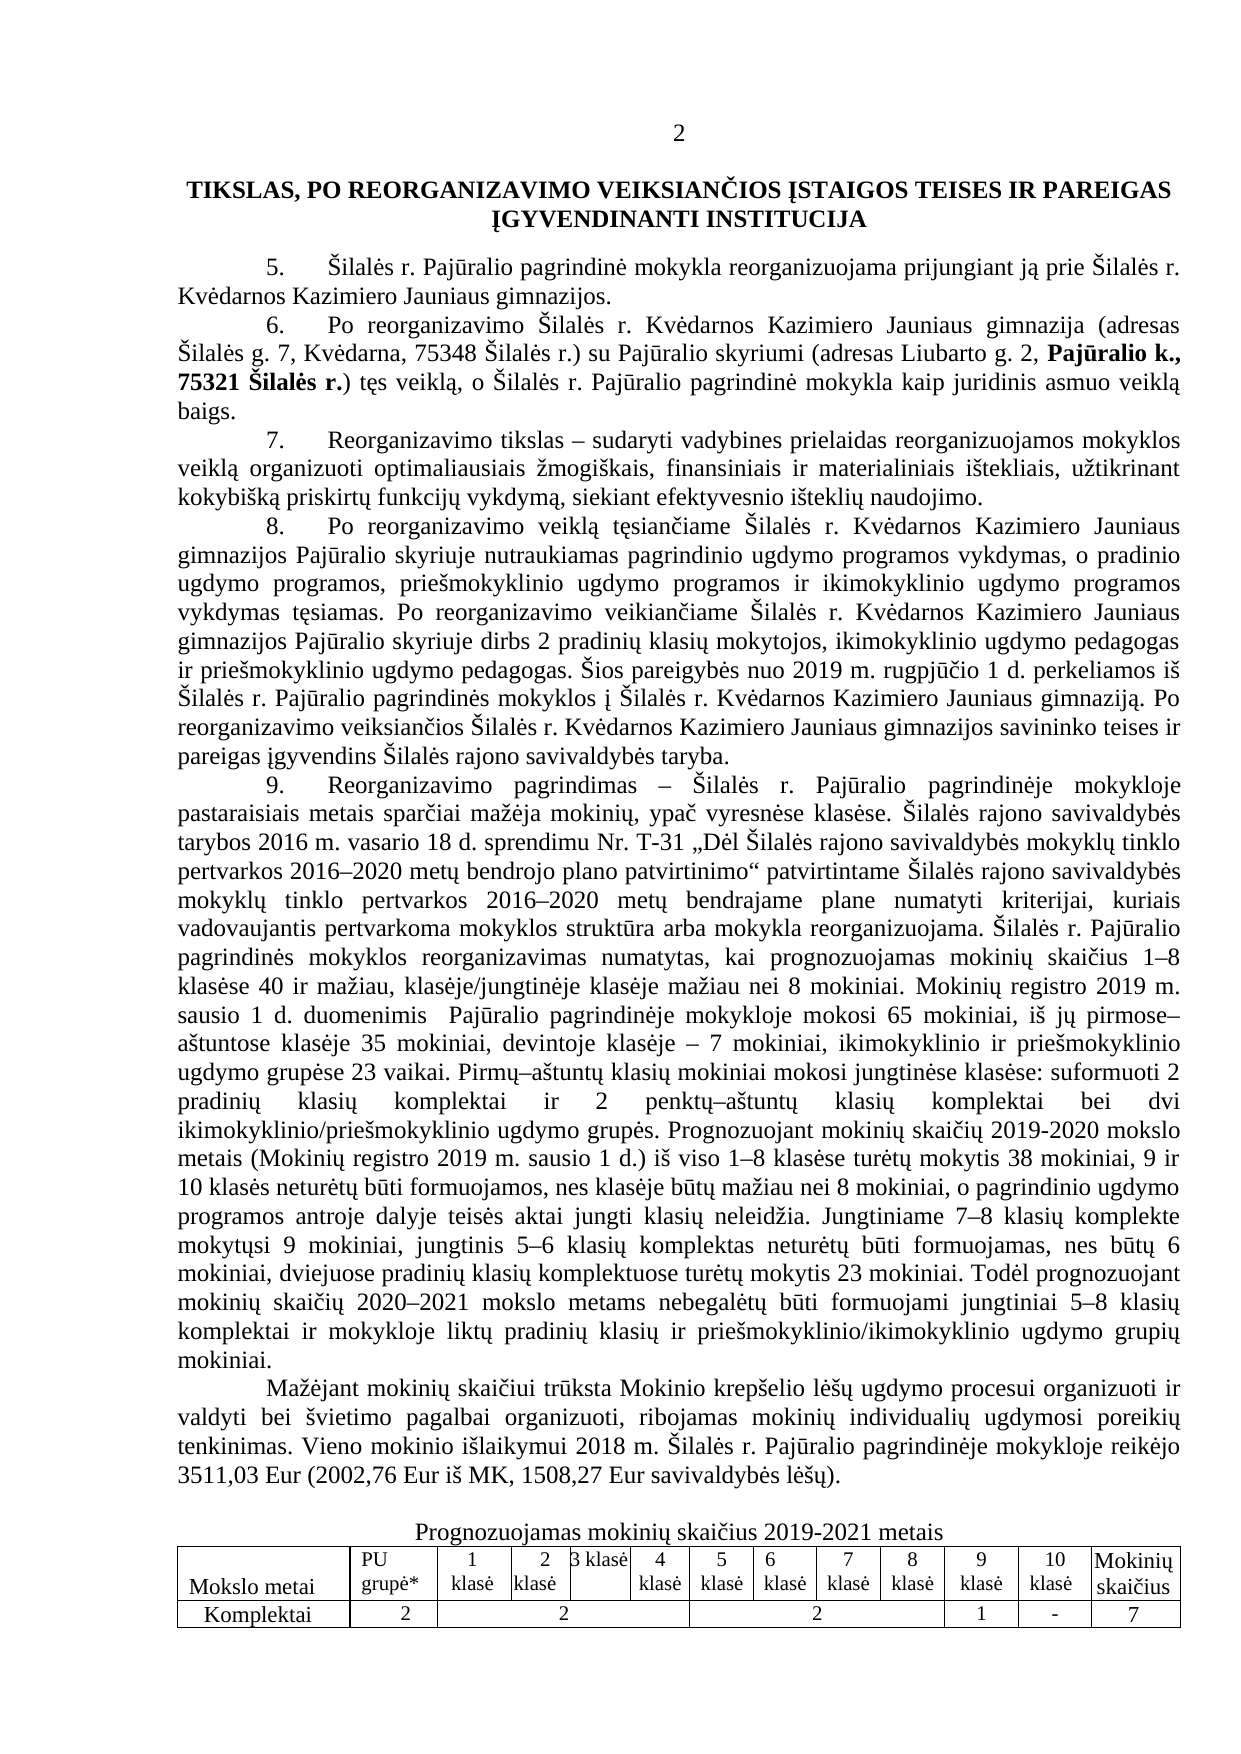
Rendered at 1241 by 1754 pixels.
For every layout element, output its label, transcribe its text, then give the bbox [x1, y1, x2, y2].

table_header 8 klasė [881, 1547, 944, 1600]
text 8. Po reorganizavimo veiklą tęsiančiame Šilalės r. Kvėdarnos Kazimiero Jauniaus gimnazijos Pajūralio skyriuje nutraukiamas pagrindinio ugdymo programos vykdymas, o pradinio ugdymo programos, priešmokyklinio ugdymo programos ir ikimokyklinio ugdymo programos vykdymas tęsiamas. Po reorganizavimo veikiančiame Šilalės r. Kvėdarnos Kazimiero Jauniaus gimnazijos Pajūralio skyriuje dirbs 2 pradinių klasių mokytojos, ikimokyklinio ugdymo pedagogas ir priešmokyklinio ugdymo pedagogas. Šios pareigybės nuo 2019 m. rugpjūčio 1 d. perkeliamos iš Šilalės r. Pajūralio pagrindinės mokyklos į Šilalės r. Kvėdarnos Kazimiero Jauniaus gimnaziją. Po reorganizavimo veiksiančios Šilalės r. Kvėdarnos Kazimiero Jauniaus gimnazijos savininko teises ir pareigas įgyvendins Šilalės rajono savivaldybės taryba. [177, 511, 1181, 770]
table_header 6 klasė [754, 1547, 816, 1600]
text 6. Po reorganizavimo Šilalės r. Kvėdarnos Kazimiero Jauniaus gimnazija (adresas Šilalės g. 7, Kvėdarna, 75348 Šilalės r.) su Pajūralio skyriumi (adresas Liubarto g. 2, Pajūralio k., 75321 Šilalės r.) tęs veiklą, o Šilalės r. Pajūralio pagrindinė mokykla kaip juridinis asmuo veiklą baigs. [177, 310, 1181, 425]
text Mažėjant mokinių skaičiui trūksta Mokinio krepšelio lėšų ugdymo procesui organizuoti ir valdyti bei švietimo pagalbai organizuoti, ribojamas mokinių individualių ugdymosi poreikių tenkinimas. Vieno mokinio išlaikymui 2018 m. Šilalės r. Pajūralio pagrindinėje mokykloje reikėjo 3511,03 Eur (2002,76 Eur iš MK, 1508,27 Eur savivaldybės lėšų). [177, 1373, 1181, 1488]
text 5. Šilalės r. Pajūralio pagrindinė mokykla reorganizuojama prijungiant ją prie Šilalės r. Kvėdarnos Kazimiero Jauniaus gimnazijos. [177, 252, 1181, 310]
table_header 3 klasė [571, 1547, 630, 1600]
table_cell 2 [438, 1601, 689, 1627]
table_cell 2 [690, 1601, 944, 1627]
table_header Mokinių skaičius [1092, 1547, 1180, 1600]
table_header 10 klasė [1019, 1547, 1091, 1600]
table_cell 7 [1092, 1601, 1180, 1627]
text 9. Reorganizavimo pagrindimas – Šilalės r. Pajūralio pagrindinėje mokykloje pastaraisiais metais sparčiai mažėja mokinių, ypač vyresnėse klasėse. Šilalės rajono savivaldybės tarybos 2016 m. vasario 18 d. sprendimu Nr. T-31 „Dėl Šilalės rajono savivaldybės mokyklų tinklo pertvarkos 2016–2020 metų bendrojo plano patvirtinimo“ patvirtintame Šilalės rajono savivaldybės mokyklų tinklo pertvarkos 2016–2020 metų bendrajame plane numatyti kriterijai, kuriais vadovaujantis pertvarkoma mokyklos struktūra arba mokykla reorganizuojama. Šilalės r. Pajūralio pagrindinės mokyklos reorganizavimas numatytas, kai prognozuojamas mokinių skaičius 1–8 klasėse 40 ir mažiau, klasėje/jungtinėje klasėje mažiau nei 8 mokiniai. Mokinių registro 2019 m. sausio 1 d. duomenimis Pajūralio pagrindinėje mokykloje mokosi 65 mokiniai, iš jų pirmose–aštuntose klasėje 35 mokiniai, devintoje klasėje – 7 mokiniai, ikimokyklinio ir priešmokyklinio ugdymo grupėse 23 vaikai. Pirmų–aštuntų klasių mokiniai mokosi jungtinėse klasėse: suformuoti 2 pradinių klasių komplektai ir 2 penktų–aštuntų klasių komplektai bei dvi ikimokyklinio/priešmokyklinio ugdymo grupės. Prognozuojant mokinių skaičių 2019-2020 mokslo metais (Mokinių registro 2019 m. sausio 1 d.) iš viso 1–8 klasėse turėtų mokytis 38 mokiniai, 9 ir 10 klasės neturėtų būti formuojamos, nes klasėje būtų mažiau nei 8 mokiniai, o pagrindinio ugdymo programos antroje dalyje teisės aktai jungti klasių neleidžia. Jungtiniame 7–8 klasių komplekte mokytųsi 9 mokiniai, jungtinis 5–6 klasių komplektas neturėtų būti formuojamas, nes būtų 6 mokiniai, dviejuose pradinių klasių komplektuose turėtų mokytis 23 mokiniai. Todėl prognozuojant mokinių skaičių 2020–2021 mokslo metams nebegalėtų būti formuojami jungtiniai 5–8 klasių komplektai ir mokykloje liktų pradinių klasių ir priešmokyklinio/ikimokyklinio ugdymo grupių mokiniai. [177, 770, 1181, 1373]
table_header 1 klasė [438, 1547, 511, 1600]
table_header 7 klasė [817, 1547, 880, 1600]
table_header Mokslo metai [178, 1547, 349, 1600]
table_header 2 klasė [512, 1547, 570, 1600]
table_header 9 klasė [945, 1547, 1018, 1600]
table_header 4 klasė [631, 1547, 689, 1600]
table_cell 2 [351, 1601, 437, 1627]
table_cell - [1019, 1601, 1091, 1627]
table_cell 1 [945, 1601, 1018, 1627]
table_header 5 klasė [690, 1547, 753, 1600]
text Prognozuojamas mokinių skaičius 2019-2021 metais [177, 1517, 1181, 1546]
table_cell Komplektai [178, 1601, 349, 1627]
table_header PU grupė* [351, 1547, 437, 1600]
text 7. Reorganizavimo tikslas – sudaryti vadybines prielaidas reorganizuojamos mokyklos veiklą organizuoti optimaliausiais žmogiškais, finansiniais ir materialiniais ištekliais, užtikrinant kokybišką priskirtų funkcijų vykdymą, siekiant efektyvesnio išteklių naudojimo. [177, 425, 1181, 511]
text TIKSLAS, PO REORGANIZAVIMO VEIKSIANČIOS ĮSTAIGOS TEISES IR PAREIGAS ĮGYVENDINANTI INSTITUCIJA [177, 176, 1181, 233]
